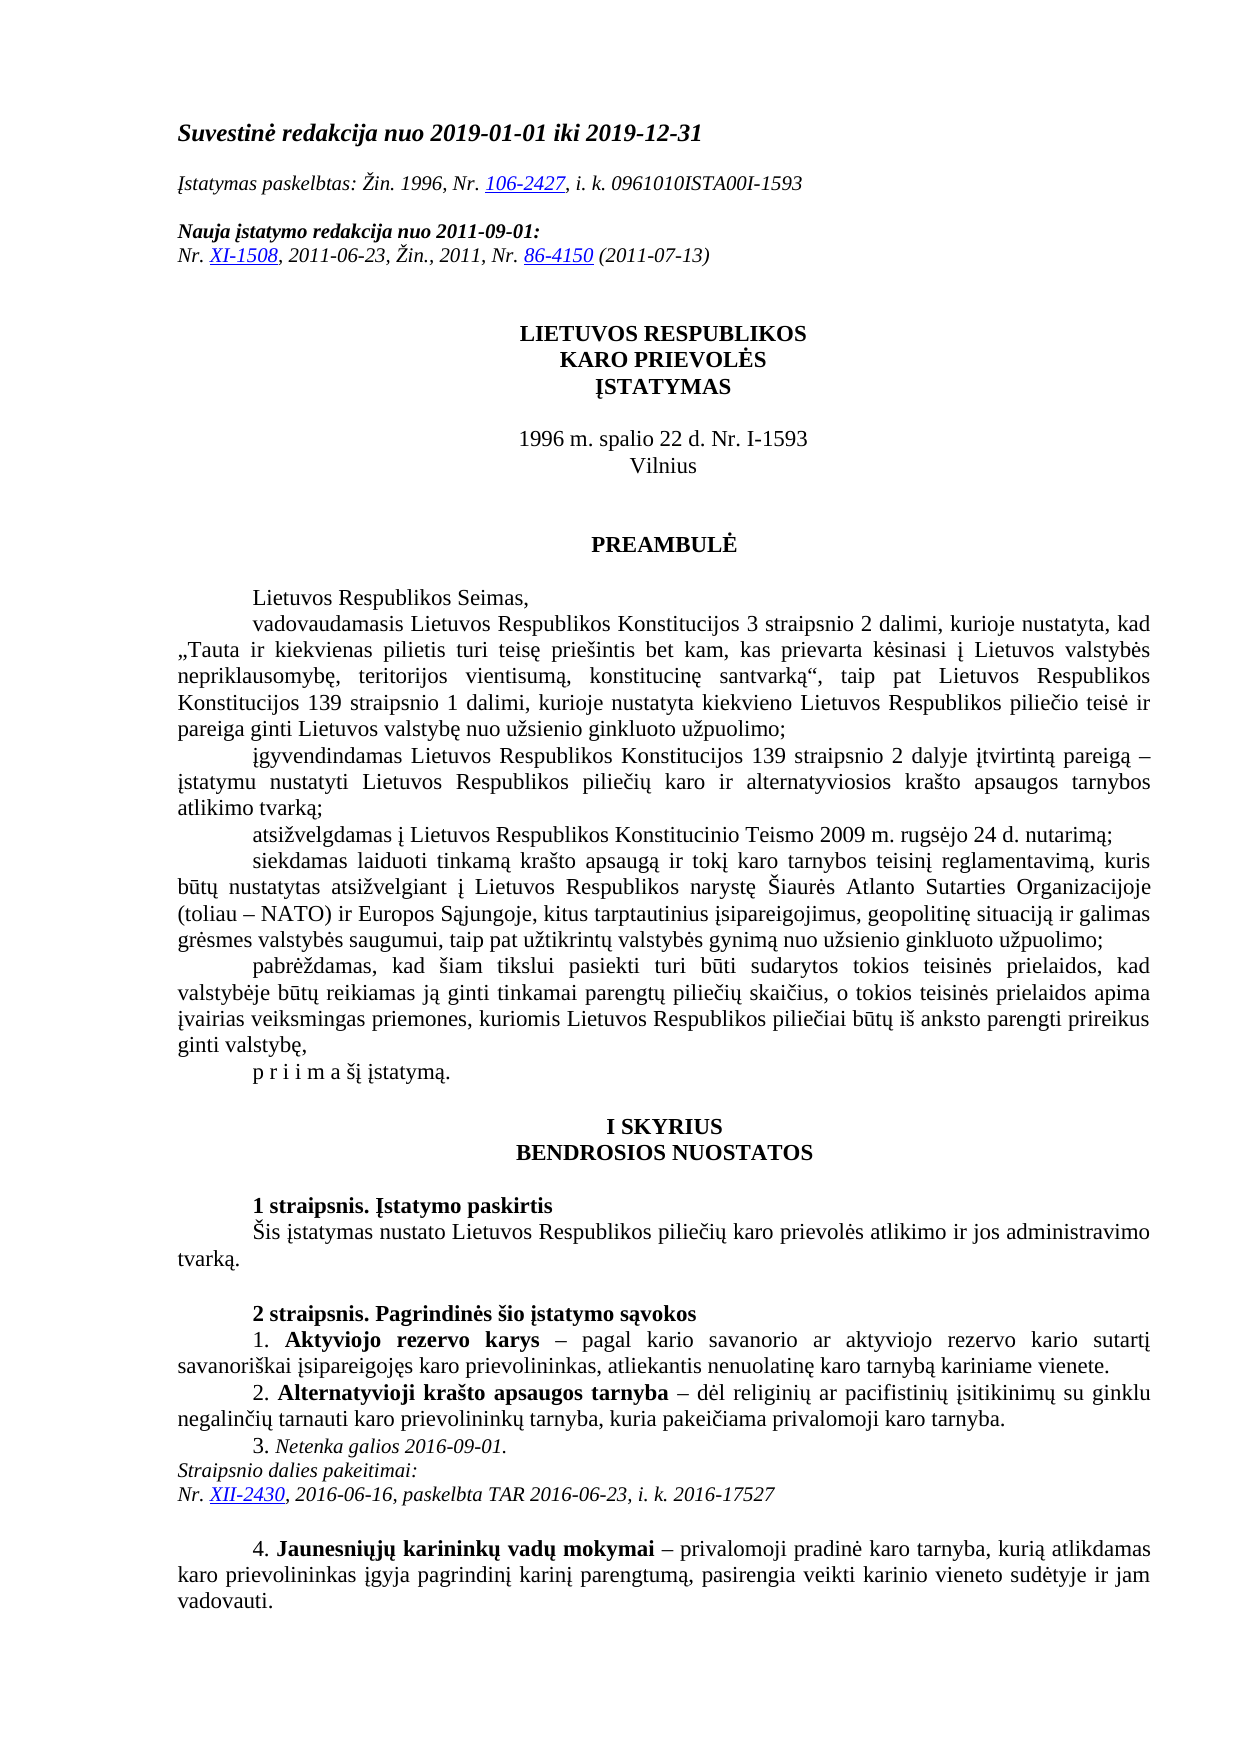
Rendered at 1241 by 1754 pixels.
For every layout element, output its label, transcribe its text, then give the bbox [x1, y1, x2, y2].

text 2 straipsnis. Pagrindinės šio įstatymo sąvokos [177, 1300, 1152, 1326]
text LIETUVOS RESPUBLIKOS KARO PRIEVOLĖS ĮSTATYMAS [177, 320, 1149, 399]
text atsižvelgdamas į Lietuvos Respublikos Konstitucinio Teismo 2009 m. rugsėjo 24 d. nutarimą; [177, 821, 1152, 847]
text I SKYRIUS [177, 1113, 1152, 1139]
text Nauja įstatymo redakcija nuo 2011-09-01: [177, 219, 1149, 243]
text 2. Alternatyvioji krašto apsaugos tarnyba – dėl religinių ar pacifistinių įsitikinimų su ginklu negalinčių tarnauti karo prievolininkų tarnyba, kuria pakeičiama privalomoji karo tarnyba. [177, 1379, 1152, 1432]
text 3. Netenka galios 2016-09-01. [177, 1432, 1152, 1458]
text Nr. XII-2430, 2016-06-16, paskelbta TAR 2016-06-23, i. k. 2016-17527 [177, 1482, 1152, 1506]
text BENDROSIOS NUOSTATOS [177, 1139, 1152, 1166]
text Vilnius [177, 452, 1149, 478]
text 1. Aktyviojo rezervo karys – pagal kario savanorio ar aktyviojo rezervo kario sutartį savanoriškai įsipareigojęs karo prievolininkas, atliekantis nenuolatinę karo tarnybą kariniame vienete. [177, 1326, 1152, 1379]
text Įstatymas paskelbtas: Žin. 1996, Nr. 106-2427, i. k. 0961010ISTA00I-1593 [177, 171, 1152, 195]
text PREAMBULĖ [177, 531, 1152, 557]
text įgyvendindamas Lietuvos Respublikos Konstitucijos 139 straipsnio 2 dalyje įtvirtintą pareigą – įstatymu nustatyti Lietuvos Respublikos piliečių karo ir alternatyviosios krašto apsaugos tarnybos atlikimo tvarką; [177, 742, 1152, 821]
text Nr. XI-1508, 2011-06-23, Žin., 2011, Nr. 86-4150 (2011-07-13) [177, 243, 1149, 267]
text siekdamas laiduoti tinkamą krašto apsaugą ir tokį karo tarnybos teisinį reglamentavimą, kuris būtų nustatytas atsižvelgiant į Lietuvos Respublikos narystę Šiaurės Atlanto Sutarties Organizacijoje (toliau – NATO) ir Europos Sąjungoje, kitus tarptautinius įsipareigojimus, geopolitinę situaciją ir galimas grėsmes valstybės saugumui, taip pat užtikrintų valstybės gynimą nuo užsienio ginkluoto užpuolimo; [177, 847, 1152, 952]
text Straipsnio dalies pakeitimai: [177, 1458, 1152, 1482]
text pabrėždamas, kad šiam tikslui pasiekti turi būti sudarytos tokios teisinės prielaidos, kad valstybėje būtų reikiamas ją ginti tinkamai parengtų piliečių skaičius, o tokios teisinės prielaidos apima įvairias veiksmingas priemones, kuriomis Lietuvos Respublikos piliečiai būtų iš anksto parengti prireikus ginti valstybę, [177, 952, 1152, 1058]
text p r i i m a šį įstatymą. [177, 1058, 1152, 1084]
text 1 straipsnis. Įstatymo paskirtis [177, 1192, 1152, 1218]
text Lietuvos Respublikos Seimas, [177, 583, 1152, 610]
text 4. Jaunesniųjų karininkų vadų mokymai – privalomoji pradinė karo tarnyba, kurią atlikdamas karo prievolininkas įgyja pagrindinį karinį parengtumą, pasirengia veikti karinio vieneto sudėtyje ir jam vadovauti. [177, 1535, 1152, 1614]
text 1996 m. spalio 22 d. Nr. I-1593 [177, 425, 1149, 452]
text Suvestinė redakcija nuo 2019-01-01 iki 2019-12-31 [177, 118, 1152, 147]
text vadovaudamasis Lietuvos Respublikos Konstitucijos 3 straipsnio 2 dalimi, kurioje nustatyta, kad „Tauta ir kiekvienas pilietis turi teisę priešintis bet kam, kas prievarta kėsinasi į Lietuvos valstybės nepriklausomybę, teritorijos vientisumą, konstitucinę santvarką“, taip pat Lietuvos Respublikos Konstitucijos 139 straipsnio 1 dalimi, kurioje nustatyta kiekvieno Lietuvos Respublikos piliečio teisė ir pareiga ginti Lietuvos valstybę nuo užsienio ginkluoto užpuolimo; [177, 610, 1152, 742]
text Šis įstatymas nustato Lietuvos Respublikos piliečių karo prievolės atlikimo ir jos administravimo tvarką. [177, 1218, 1152, 1271]
